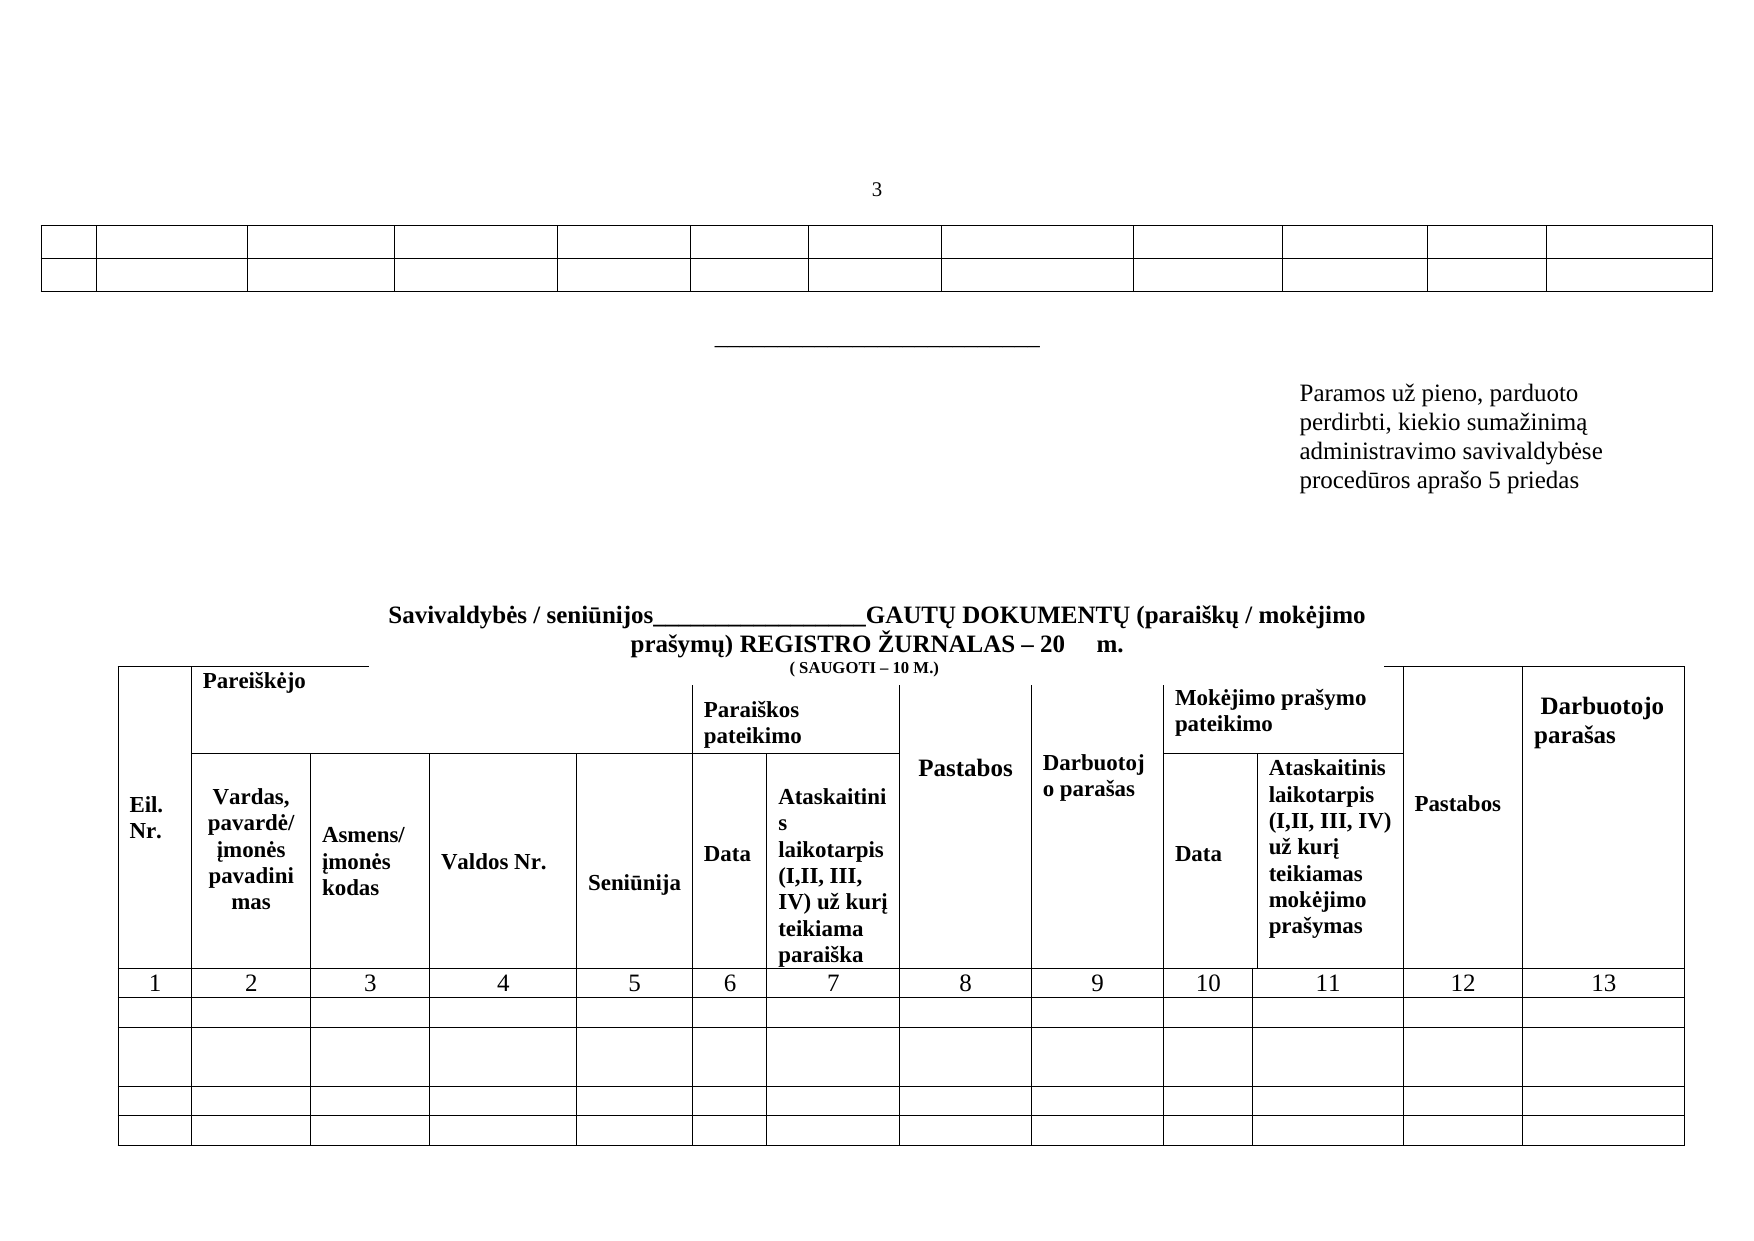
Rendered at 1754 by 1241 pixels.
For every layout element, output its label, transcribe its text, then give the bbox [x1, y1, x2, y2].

table_cell [1032, 1087, 1163, 1115]
table_cell [119, 1028, 191, 1086]
table_header Eil. Nr. [119, 667, 191, 967]
table_cell [311, 1116, 429, 1145]
table_cell [691, 259, 808, 291]
table_header Darbuotojo parašas [1523, 667, 1684, 967]
table_cell 11 [1253, 969, 1403, 997]
table_cell [693, 1116, 766, 1145]
table_cell [97, 259, 247, 291]
table_cell [1428, 226, 1546, 258]
table_cell [767, 998, 899, 1027]
table_cell [900, 998, 1031, 1027]
table_cell [1253, 1116, 1403, 1145]
table_cell [430, 1116, 576, 1145]
table_cell [1404, 1116, 1522, 1145]
table_cell [430, 1028, 576, 1086]
table_cell Vardas, pavardė/ įmonės pavadinimas [192, 754, 310, 967]
table_cell Ataskaitinis laikotarpis (I,II, III, IV) už kurį teikiamas mokėjimo prašymas [1258, 754, 1403, 967]
table_cell [691, 226, 808, 258]
table_cell 4 [430, 969, 576, 997]
table_cell [311, 998, 429, 1027]
text __________________________ [118, 321, 1636, 350]
table_cell [1404, 1087, 1522, 1115]
table_cell [1032, 1116, 1163, 1145]
table_cell [693, 1087, 766, 1115]
table_header Pastabos [1404, 667, 1522, 967]
table_cell [577, 1087, 692, 1115]
table_cell [900, 1028, 1031, 1086]
table_cell Ataskaitinis laikotarpis (I,II, III, IV) už kurį teikiama paraiška [767, 754, 899, 967]
table_cell [192, 1116, 310, 1145]
table_cell [97, 226, 247, 258]
table_cell [942, 226, 1133, 258]
table_cell [1032, 998, 1163, 1027]
table_cell 9 [1032, 969, 1163, 997]
table_cell [1547, 259, 1712, 291]
table_cell 1 [119, 969, 191, 997]
table_cell [900, 1087, 1031, 1115]
table_cell [311, 1087, 429, 1115]
table_cell 12 [1404, 969, 1522, 997]
table_cell [42, 259, 96, 291]
table_cell [395, 226, 557, 258]
table_cell [1523, 1028, 1684, 1086]
table_cell [558, 226, 690, 258]
table_cell Seniūnija [577, 754, 692, 967]
table_cell 10 [1164, 969, 1252, 997]
text Savivaldybės / seniūnijos_________________GAUTŲ DOKUMENTŲ (paraiškų / mokėjimo prašymų) REGISTRO ŽURNALAS – 20 m. [384, 601, 1369, 658]
table_cell [192, 1087, 310, 1115]
table_cell [119, 998, 191, 1027]
table_cell [1253, 1028, 1403, 1086]
table_cell [192, 998, 310, 1027]
table_cell [767, 1087, 899, 1115]
table_cell [1164, 1087, 1252, 1115]
table_cell [809, 226, 941, 258]
table_cell [1547, 226, 1712, 258]
table_cell [1253, 998, 1403, 1027]
table_cell [1253, 1087, 1403, 1115]
table_cell 6 [693, 969, 766, 997]
table_cell [1523, 1087, 1684, 1115]
table_cell [1404, 998, 1522, 1027]
table_cell [767, 1116, 899, 1145]
table_cell 8 [900, 969, 1031, 997]
table_cell Data [1164, 754, 1257, 967]
table_cell [119, 1116, 191, 1145]
table_cell Asmens/ įmonės kodas [311, 754, 429, 967]
table_cell [395, 259, 557, 291]
table_cell [248, 226, 394, 258]
table_cell 13 [1523, 969, 1684, 997]
table_cell [900, 1116, 1031, 1145]
table_cell [1032, 1028, 1163, 1086]
table_cell [192, 1028, 310, 1086]
table_cell [1164, 998, 1252, 1027]
table_cell [1404, 1028, 1522, 1086]
table_cell [809, 259, 941, 291]
table_cell [1523, 998, 1684, 1027]
table_cell [119, 1087, 191, 1115]
table_cell [767, 1028, 899, 1086]
table_header Pareiškėjo [192, 667, 692, 753]
table_cell [1134, 259, 1282, 291]
table_cell [942, 259, 1133, 291]
table_cell [1164, 1116, 1252, 1145]
table_header Darbuotojo parašas [1032, 685, 1163, 967]
table_cell Data [693, 754, 766, 967]
table_cell [42, 226, 96, 258]
table_cell [1164, 1028, 1252, 1086]
text ( saugoti – 10 m.) [654, 658, 1369, 677]
table_cell [1283, 259, 1427, 291]
table_cell 7 [767, 969, 899, 997]
table_cell 5 [577, 969, 692, 997]
table_cell [1523, 1116, 1684, 1145]
table_cell Valdos Nr. [430, 754, 576, 967]
table_cell [430, 1087, 576, 1115]
table_header Paraiškos pateikimo [693, 685, 899, 753]
table_cell [558, 259, 690, 291]
table_cell 2 [192, 969, 310, 997]
table_cell [248, 259, 394, 291]
table_cell [693, 1028, 766, 1086]
table_header Pastabos [900, 685, 1031, 967]
table_cell [1283, 226, 1427, 258]
table_cell 3 [311, 969, 429, 997]
text Paramos už pieno, parduoto perdirbti, kiekio sumažinimą administravimo savivaldybėse procedūros aprašo 5 priedas [1299, 378, 1636, 493]
table_cell [577, 1028, 692, 1086]
table_cell [693, 998, 766, 1027]
table_cell [1134, 226, 1282, 258]
table_cell [430, 998, 576, 1027]
table_cell [577, 998, 692, 1027]
table_cell [577, 1116, 692, 1145]
table_cell [311, 1028, 429, 1086]
table_cell [1428, 259, 1546, 291]
table_header Mokėjimo prašymo pateikimo [1164, 667, 1403, 753]
